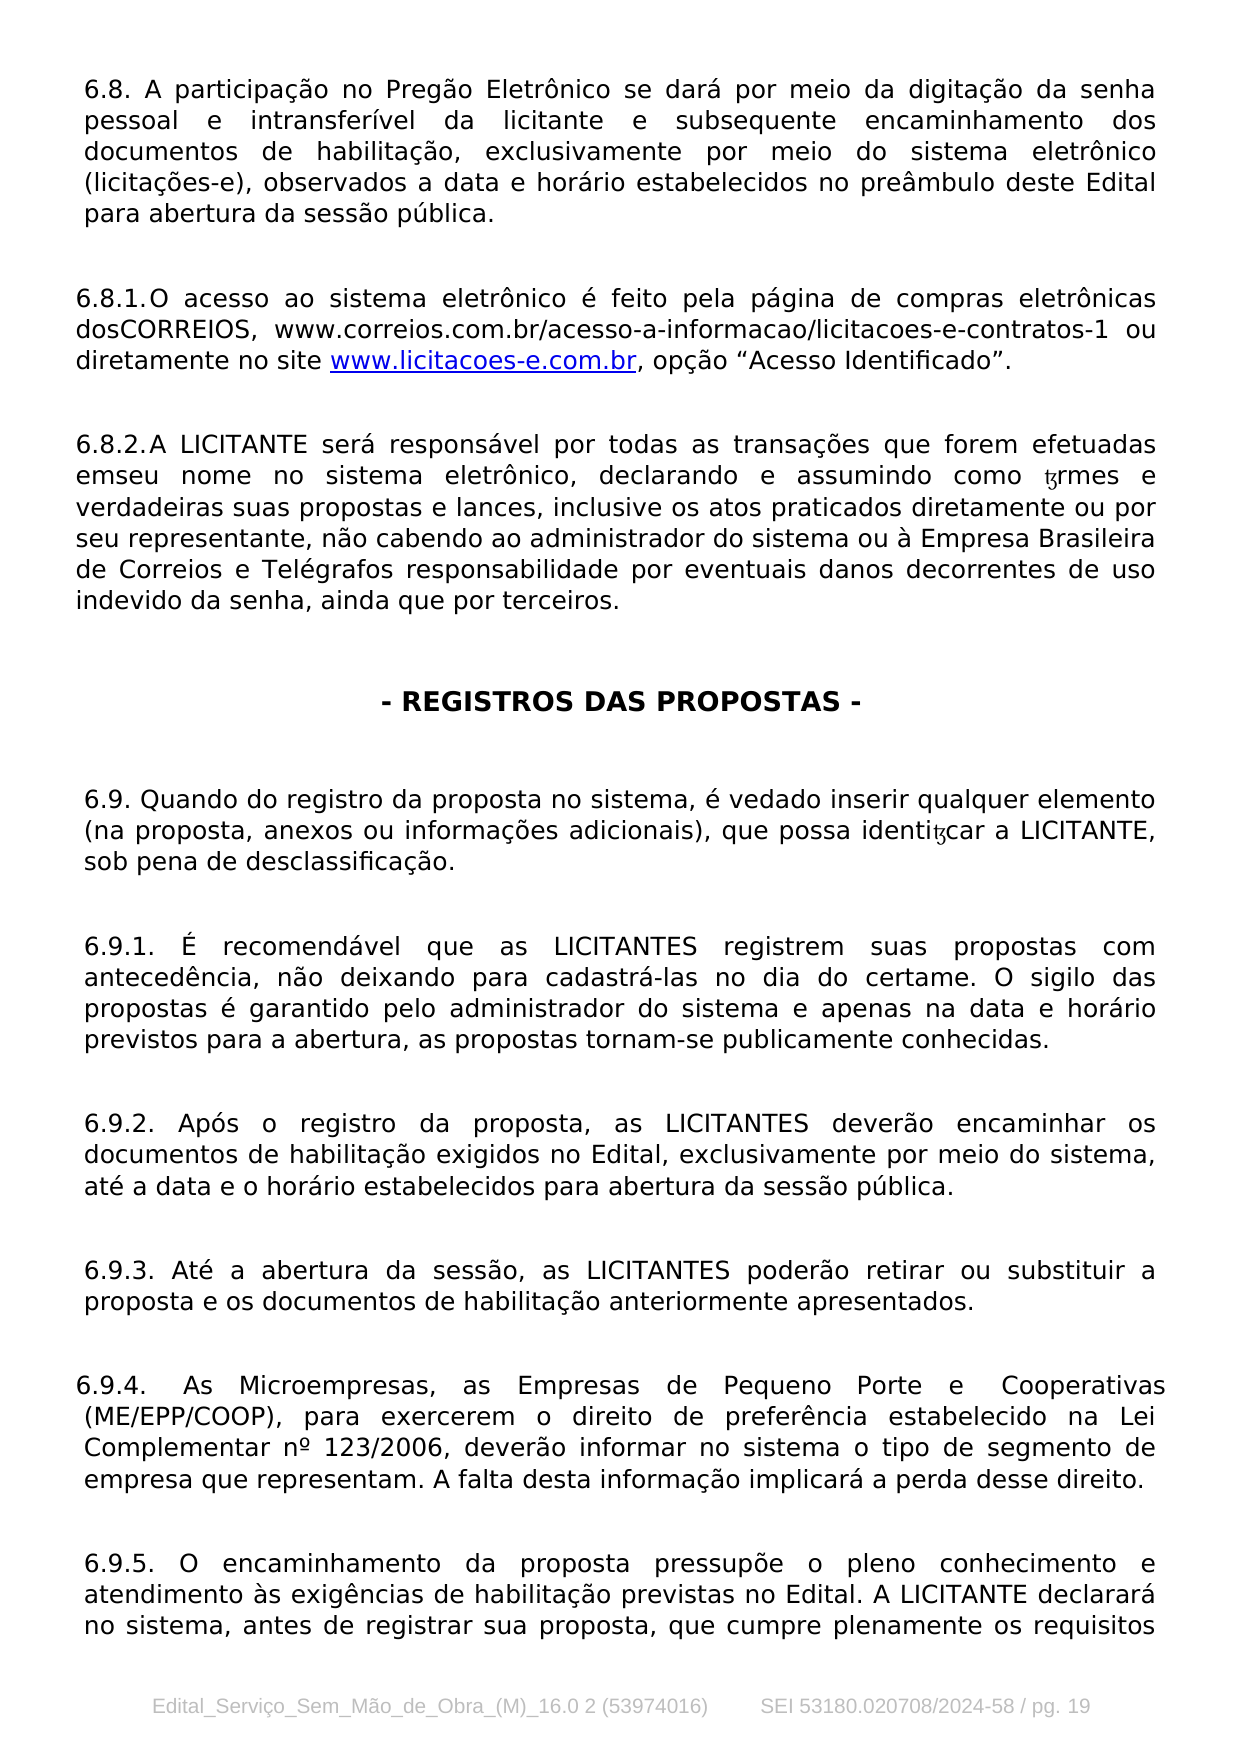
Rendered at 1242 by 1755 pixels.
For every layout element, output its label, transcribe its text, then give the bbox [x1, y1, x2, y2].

list A LICITANTE será responsável por todas as transações que forem efetuadas emseu nome no sistema eletrônico, declarando e assumindo como rmes e verdadeiras suas propostas e lances, inclusive os atos praticados diretamente ou por seu representante, não cabendo ao administrador do sistema ou à Empresa Brasileira de Correios e Telégrafos responsabilidade por eventuais danos decorrentes de uso indevido da senha, ainda que por terceiros. [75, 430, 1157, 615]
text 6.8. A participação no Pregão Eletrônico se dará por meio da digitação da senha pessoal e intransferível da licitante e subsequente encaminhamento dos documentos de habilitação, exclusivamente por meio do sistema eletrônico (licitações-e), observados a data e horário estabelecidos no preâmbulo deste Edital para abertura da sessão pública. [84, 75, 1157, 229]
text 6.9.4. As Microempresas, as Empresas de Pequeno Porte e Cooperativas [75, 1371, 1166, 1401]
list O acesso ao sistema eletrônico é feito pela página de compras eletrônicas dosCORREIOS, www.correios.com.br/acesso-a-informacao/licitacoes-e-contratos-1 ou diretamente no site www.licitacoes-e.com.br, opção “Acesso Identificado”. [75, 284, 1157, 375]
subtitle - REGISTROS DAS PROPOSTAS - [85, 686, 1157, 718]
text 6.9. Quando do registro da proposta no sistema, é vedado inserir qualquer elemento (na proposta, anexos ou informações adicionais), que possa identicar a LICITANTE, sob pena de desclassificação. [84, 785, 1157, 877]
text 6.9.1. É recomendável que as LICITANTES registrem suas propostas com antecedência, não deixando para cadastrá-las no dia do certame. O sigilo das propostas é garantido pelo administrador do sistema e apenas na data e horário previstos para a abertura, as propostas tornam-se publicamente conhecidas. [84, 932, 1157, 1054]
text 6.9.5. O encaminhamento da proposta pressupõe o pleno conhecimento e atendimento às exigências de habilitação previstas no Edital. A LICITANTE declarará no sistema, antes de registrar sua proposta, que cumpre plenamente os requisitos [84, 1549, 1157, 1641]
text 6.9.2. Após o registro da proposta, as LICITANTES deverão encaminhar os documentos de habilitação exigidos no Edital, exclusivamente por meio do sistema, até a data e o horário estabelecidos para abertura da sessão pública. [84, 1109, 1157, 1201]
text (ME/EPP/COOP), para exercerem o direito de preferência estabelecido na Lei Complementar nº 123/2006, deverão informar no sistema o tipo de segmento de empresa que representam. A falta desta informação implicará a perda desse direito. [84, 1402, 1157, 1494]
text 6.9.3. Até a abertura da sessão, as LICITANTES poderão retirar ou substituir a proposta e os documentos de habilitação anteriormente apresentados. [84, 1256, 1157, 1316]
